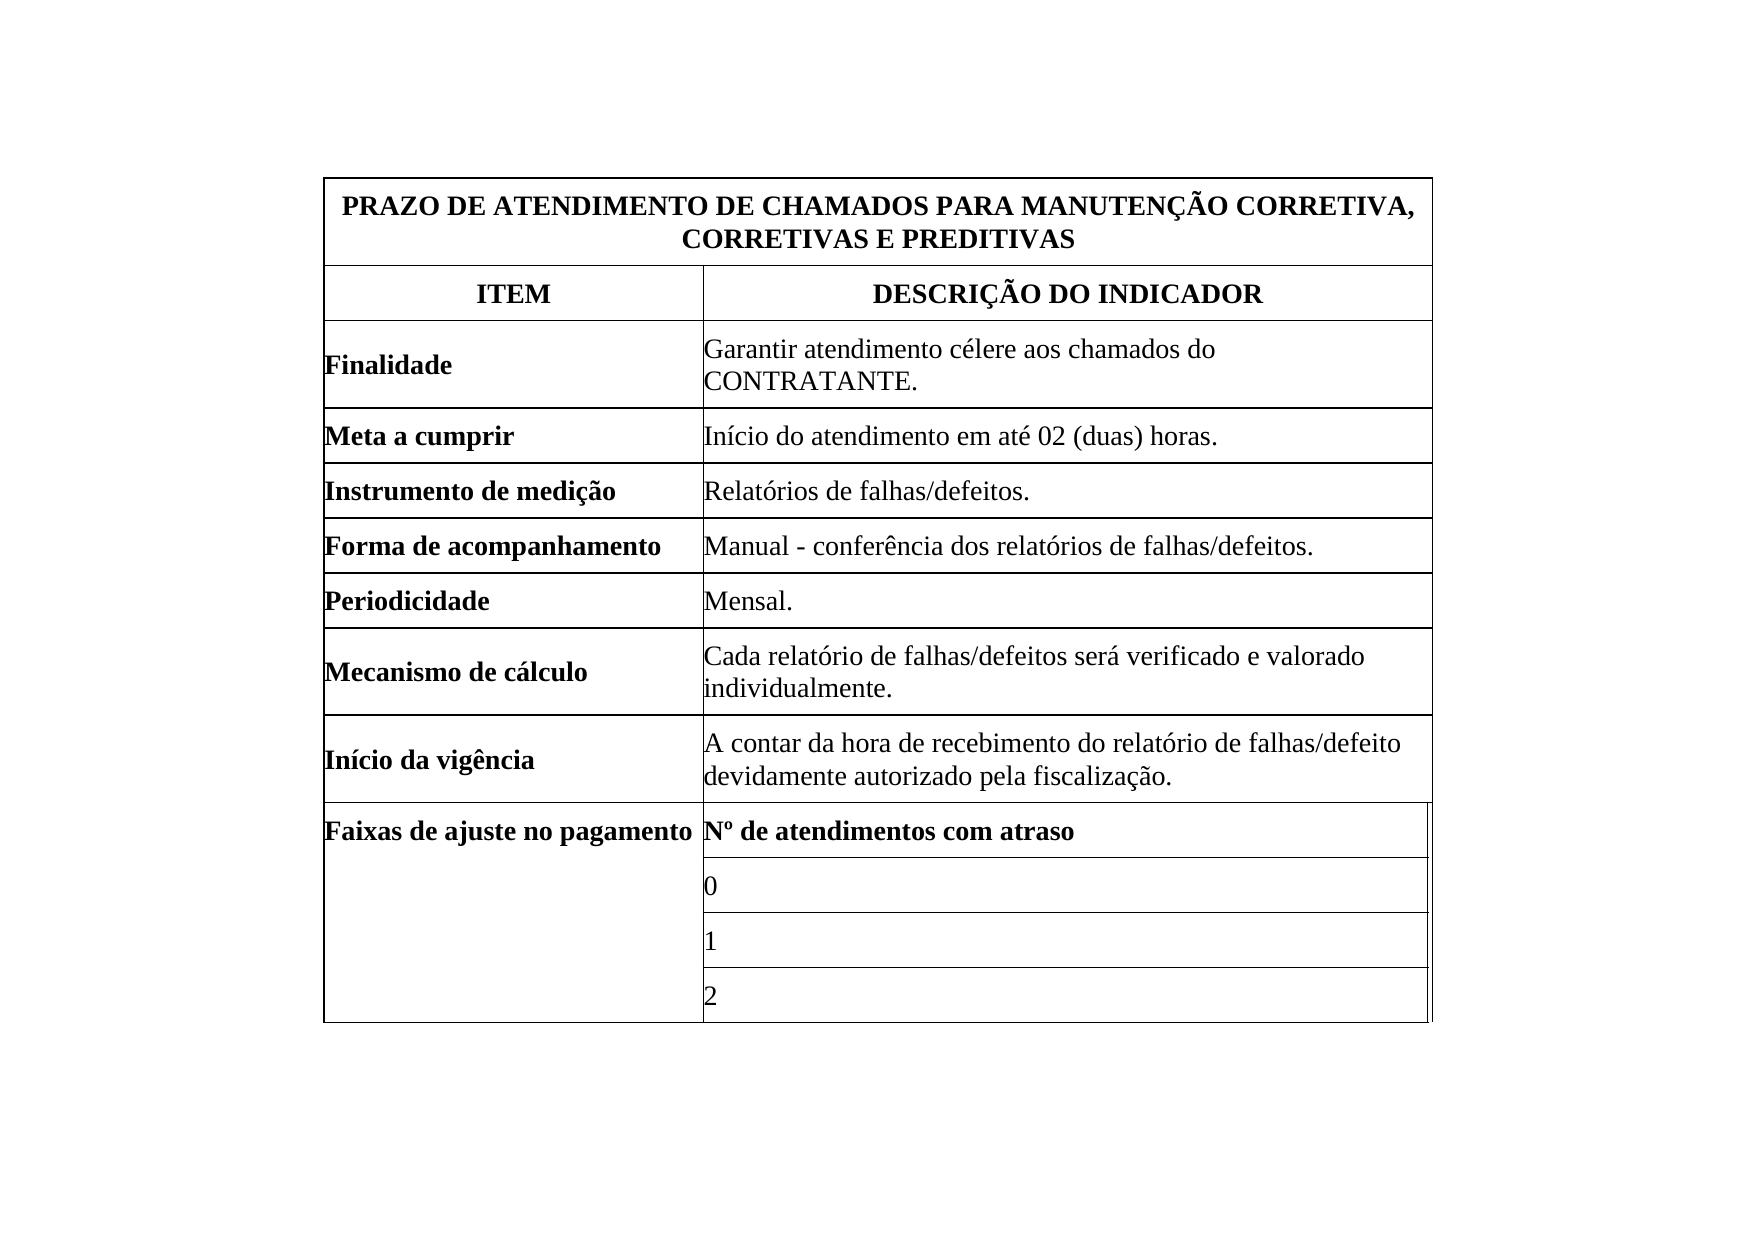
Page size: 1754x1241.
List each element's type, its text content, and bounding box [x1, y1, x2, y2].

table_cell Relatórios de falhas/defeitos. [704, 464, 1432, 517]
table_cell Finalidade [325, 321, 703, 407]
table_cell Faixas de ajuste no pagamento [325, 803, 703, 1022]
table_cell ITEM [325, 266, 703, 319]
table_cell [1428, 967, 1432, 1022]
table_cell DESCRIÇÃO DO INDICADOR [704, 266, 1432, 319]
table_cell Garantir atendimento célere aos chamados do CONTRATANTE. [704, 321, 1432, 407]
table_cell Instrumento de medição [325, 464, 703, 517]
table_cell Periodicidade [325, 574, 703, 627]
table_cell [1428, 912, 1432, 967]
table_cell A contar da hora de recebimento do relatório de falhas/defeito devidamente autorizado pela fiscalização. [704, 716, 1432, 802]
table_cell Forma de acompanhamento [325, 519, 703, 572]
table_cell Nº de atendimentos com atraso [704, 803, 1427, 857]
table_cell Meta a cumprir [325, 409, 703, 462]
table_cell 1 [704, 913, 1427, 967]
table_cell 0 [704, 858, 1427, 912]
table_cell PRAZO DE ATENDIMENTO DE CHAMADOS PARA MANUTENÇÃO CORRETIVA, CORRETIVAS E PREDITIVAS [325, 179, 1432, 264]
table_cell Mecanismo de cálculo [325, 629, 703, 714]
table_cell [1428, 857, 1432, 912]
table_cell 2 [704, 968, 1427, 1022]
table_cell Mensal. [704, 574, 1432, 627]
table_cell Início do atendimento em até 02 (duas) horas. [704, 409, 1432, 462]
table_cell Manual - conferência dos relatórios de falhas/defeitos. [704, 519, 1432, 572]
table_cell [1428, 803, 1432, 857]
table_cell Cada relatório de falhas/defeitos será verificado e valorado individualmente. [704, 629, 1432, 714]
table_cell Início da vigência [325, 716, 703, 802]
